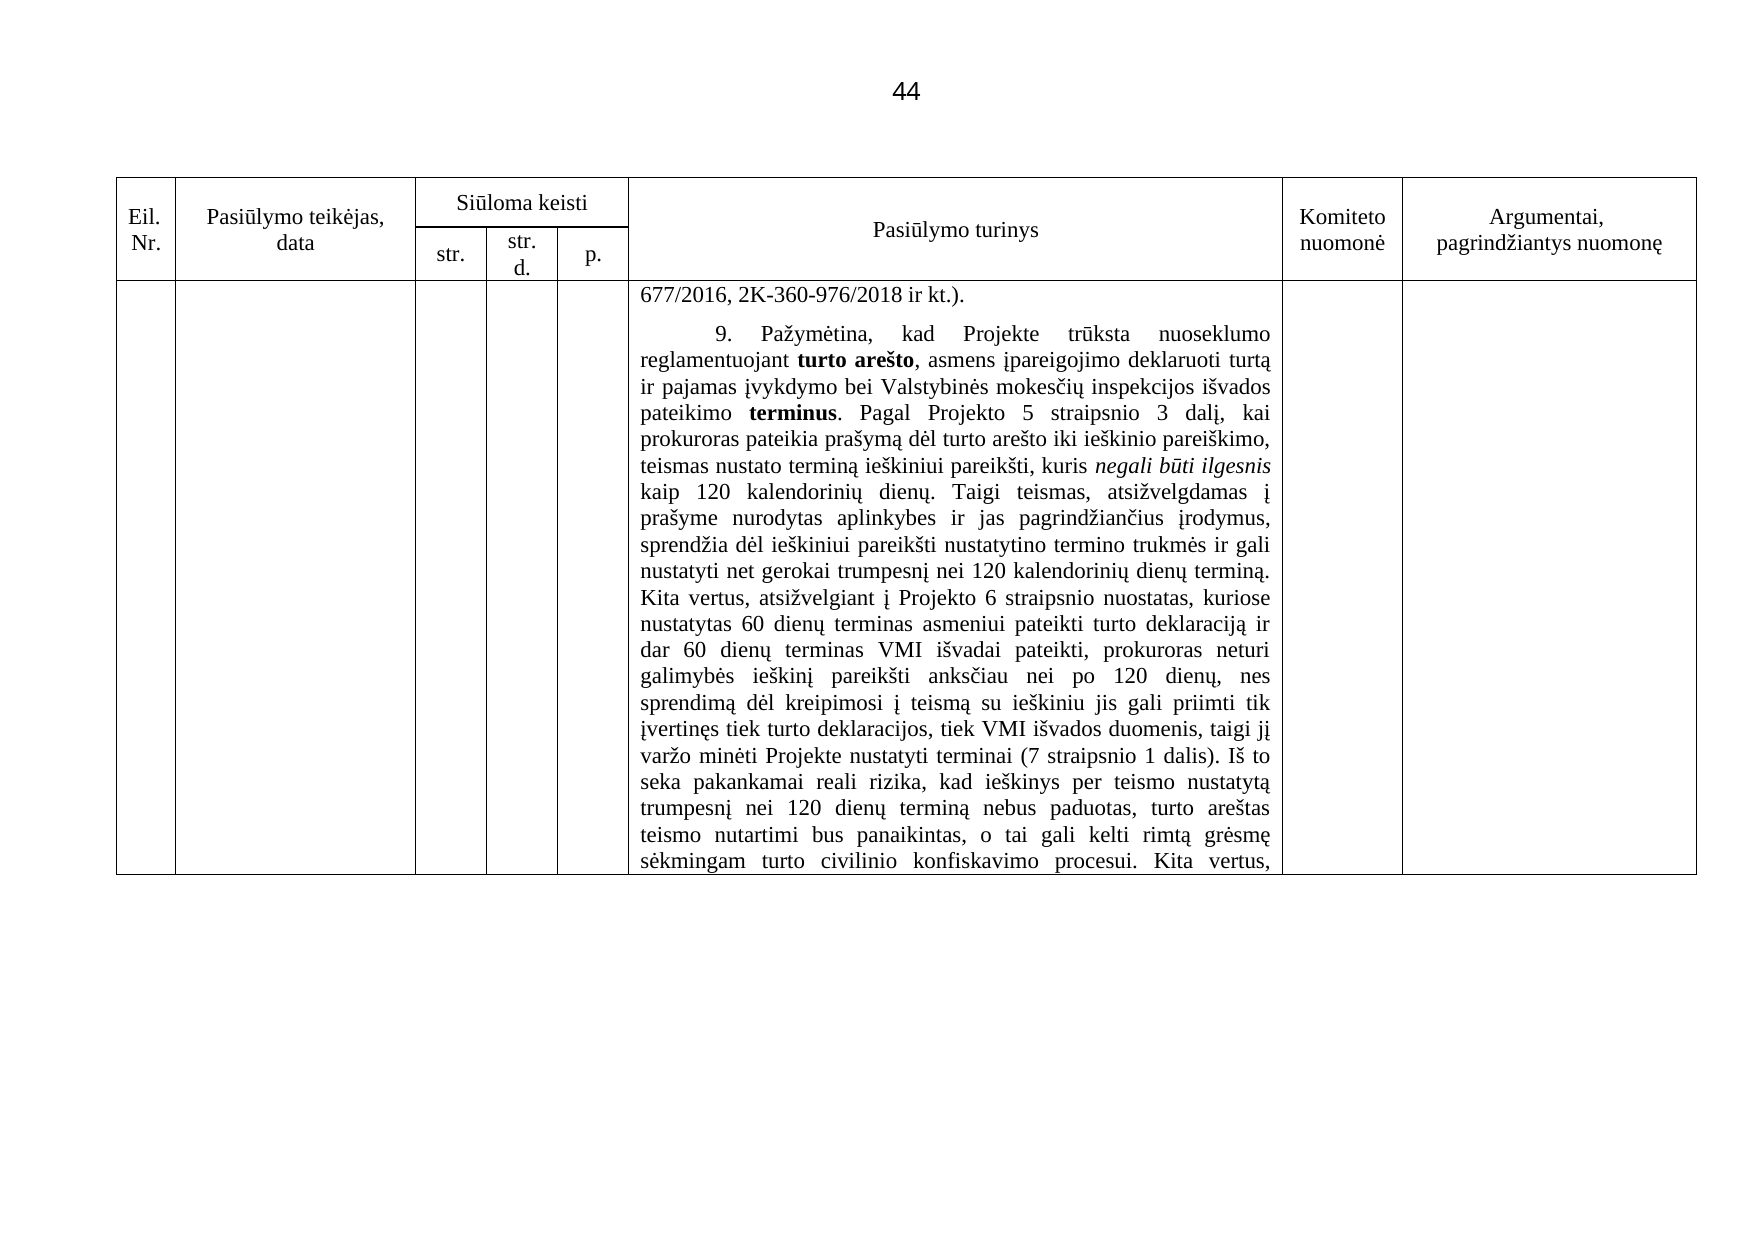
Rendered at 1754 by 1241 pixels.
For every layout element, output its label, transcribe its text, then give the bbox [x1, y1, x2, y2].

table_header Argumentai, pagrindžiantys nuomonę [1403, 178, 1696, 280]
table_cell str. d. [487, 228, 557, 280]
table_cell [558, 281, 628, 873]
table_cell [1403, 281, 1696, 873]
table_header Pasiūlymo teikėjas, data [176, 178, 415, 280]
table_cell [1283, 281, 1402, 873]
table_header Pasiūlymo turinys [629, 178, 1282, 280]
table_header Eil. Nr. [117, 178, 175, 280]
table_header Siūloma keisti [416, 178, 628, 226]
table_cell 677/2016, 2K-360-976/2018 ir kt.). 9. Pažymėtina, kad Projekte trūksta nuoseklumo reglamentuojant turto arešto, asmens įpareigojimo deklaruoti turtą ir pajamas įvykdymo bei Valstybinės mokesčių inspekcijos išvados pateikimo terminus. Pagal Projekto 5 straipsnio 3 dalį, kai prokuroras pateikia prašymą dėl turto arešto iki ieškinio pareiškimo, teismas nustato terminą ieškiniui pareikšti, kuris negali būti ilgesnis kaip 120 kalendorinių dienų. Taigi teismas, atsižvelgdamas į prašyme nurodytas aplinkybes ir jas pagrindžiančius įrodymus, sprendžia dėl ieškiniui pareikšti nustatytino termino trukmės ir gali nustatyti net gerokai trumpesnį nei 120 kalendorinių dienų terminą. Kita vertus, atsižvelgiant į Projekto 6 straipsnio nuostatas, kuriose nustatytas 60 dienų terminas asmeniui pateikti turto deklaraciją ir dar 60 dienų terminas VMI išvadai pateikti, prokuroras neturi galimybės ieškinį pareikšti anksčiau nei po 120 dienų, nes sprendimą dėl kreipimosi į teismą su ieškiniu jis gali priimti tik įvertinęs tiek turto deklaracijos, tiek VMI išvados duomenis, taigi jį varžo minėti Projekte nustatyti terminai (7 straipsnio 1 dalis). Iš to seka pakankamai reali rizika, kad ieškinys per teismo nustatytą trumpesnį nei 120 dienų terminą nebus paduotas, turto areštas teismo nutartimi bus panaikintas, o tai gali kelti rimtą grėsmę sėkmingam turto civilinio konfiskavimo procesui. Kita vertus, [629, 281, 1282, 873]
table_cell [117, 281, 175, 873]
table_cell p. [558, 228, 628, 280]
table_cell str. [416, 228, 486, 280]
table_cell [487, 281, 557, 873]
table_cell [176, 281, 415, 873]
table_header Komiteto nuomonė [1283, 178, 1402, 280]
table_cell [416, 281, 486, 873]
